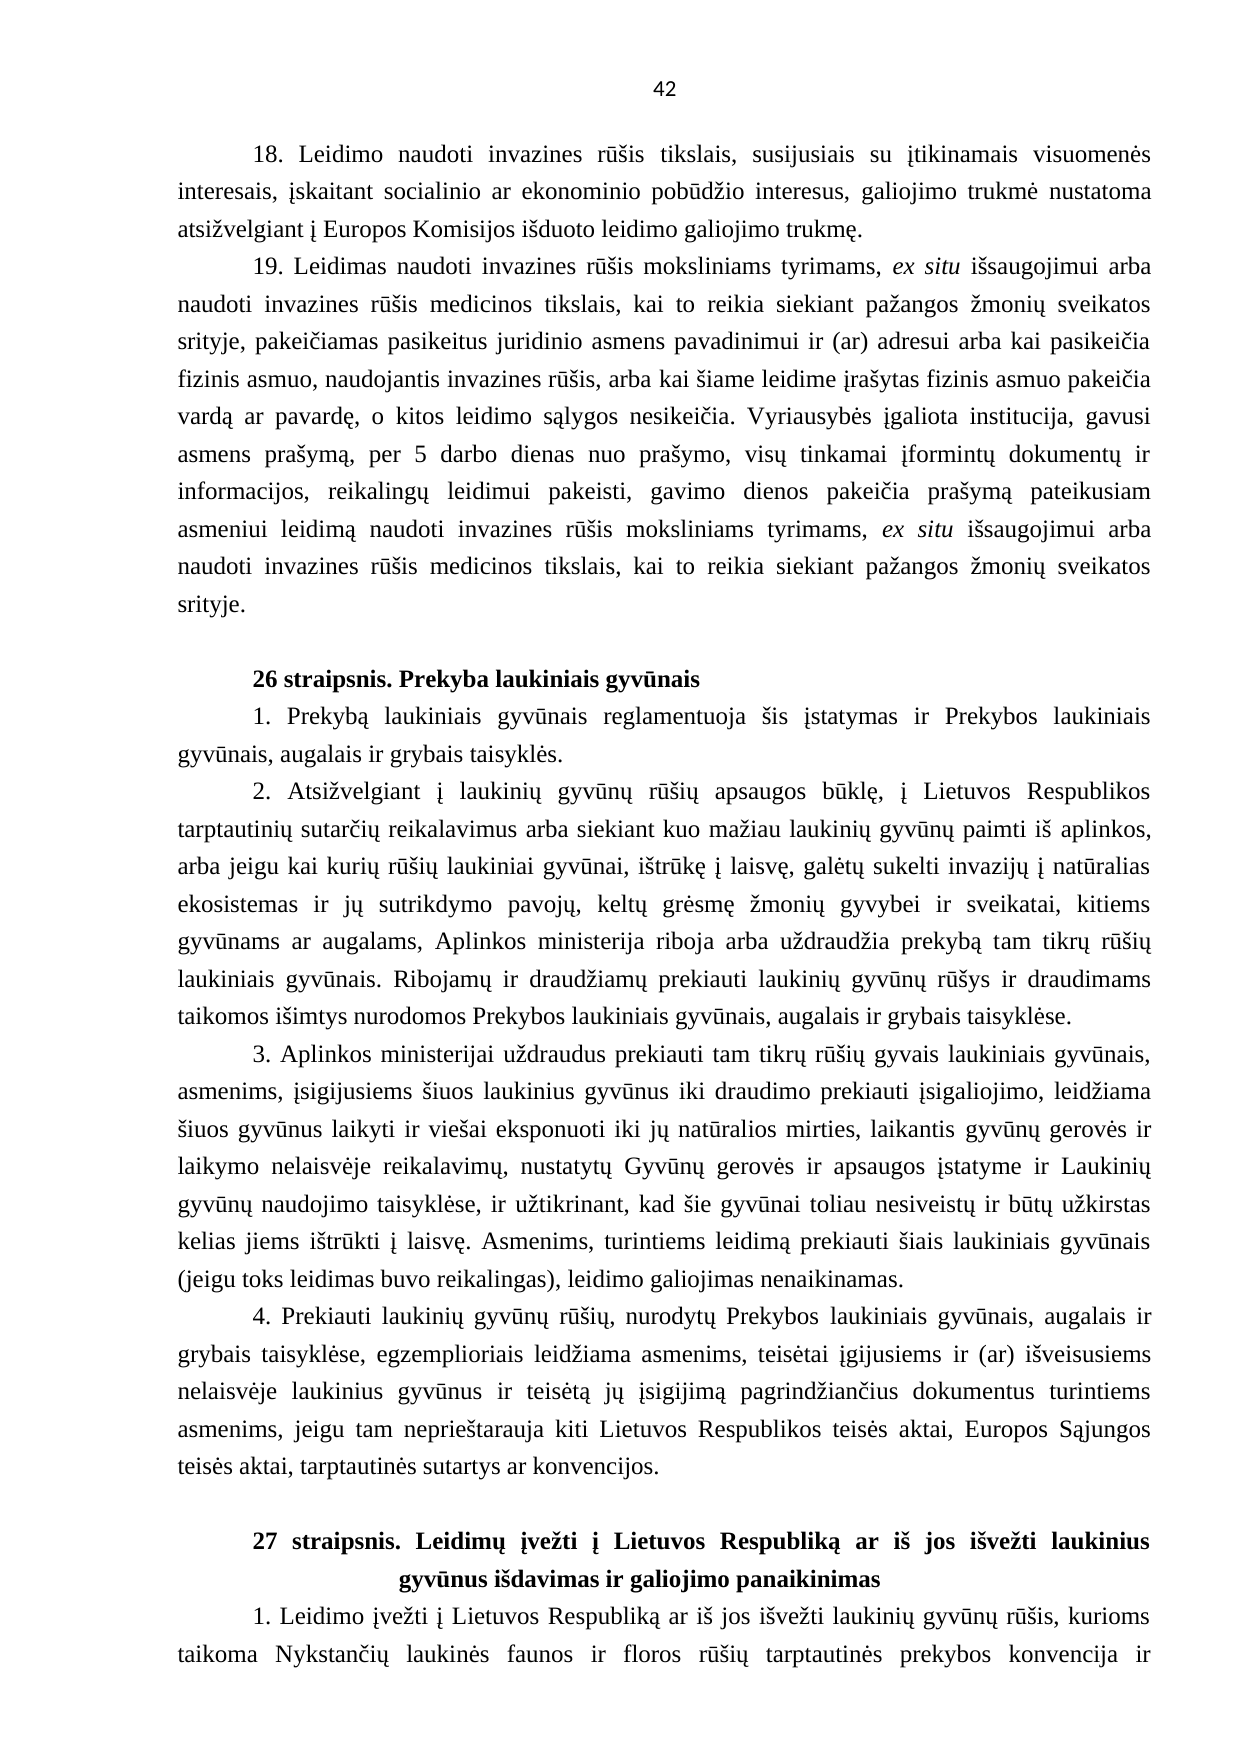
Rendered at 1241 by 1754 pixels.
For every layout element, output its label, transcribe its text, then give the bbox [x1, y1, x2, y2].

text 1. Prekybą laukiniais gyvūnais reglamentuoja šis įstatymas ir Prekybos laukiniais gyvūnais, augalais ir grybais taisyklės. [177, 692, 1152, 767]
text 18. Leidimo naudoti invazines rūšis tikslais, susijusiais su įtikinamais visuomenės interesais, įskaitant socialinio ar ekonominio pobūdžio interesus, galiojimo trukmė nustatoma atsižvelgiant į Europos Komisijos išduoto leidimo galiojimo trukmę. [177, 130, 1152, 242]
text 4. Prekiauti laukinių gyvūnų rūšių, nurodytų Prekybos laukiniais gyvūnais, augalais ir grybais taisyklėse, egzemplioriais leidžiama asmenims, teisėtai įgijusiems ir (ar) išveisusiems nelaisvėje laukinius gyvūnus ir teisėtą jų įsigijimą pagrindžiančius dokumentus turintiems asmenims, jeigu tam neprieštarauja kiti Lietuvos Respublikos teisės aktai, Europos Sąjungos teisės aktai, tarptautinės sutartys ar konvencijos. [177, 1292, 1152, 1480]
text 1. Leidimo įvežti į Lietuvos Respubliką ar iš jos išvežti laukinių gyvūnų rūšis, kurioms taikoma Nykstančių laukinės faunos ir floros rūšių tarptautinės prekybos konvencija ir [177, 1592, 1152, 1667]
text 27 straipsnis. Leidimų įvežti į Lietuvos Respubliką ar iš jos išvežti laukinius gyvūnus išdavimas ir galiojimo panaikinimas [252, 1517, 1152, 1592]
text 3. Aplinkos ministerijai uždraudus prekiauti tam tikrų rūšių gyvais laukiniais gyvūnais, asmenims, įsigijusiems šiuos laukinius gyvūnus iki draudimo prekiauti įsigaliojimo, leidžiama šiuos gyvūnus laikyti ir viešai eksponuoti iki jų natūralios mirties, laikantis gyvūnų gerovės ir laikymo nelaisvėje reikalavimų, nustatytų Gyvūnų gerovės ir apsaugos įstatyme ir Laukinių gyvūnų naudojimo taisyklėse, ir užtikrinant, kad šie gyvūnai toliau nesiveistų ir būtų užkirstas kelias jiems ištrūkti į laisvę. Asmenims, turintiems leidimą prekiauti šiais laukiniais gyvūnais (jeigu toks leidimas buvo reikalingas), leidimo galiojimas nenaikinamas. [177, 1030, 1152, 1292]
text 2. Atsižvelgiant į laukinių gyvūnų rūšių apsaugos būklę, į Lietuvos Respublikos tarptautinių sutarčių reikalavimus arba siekiant kuo mažiau laukinių gyvūnų paimti iš aplinkos, arba jeigu kai kurių rūšių laukiniai gyvūnai, ištrūkę į laisvę, galėtų sukelti invazijų į natūralias ekosistemas ir jų sutrikdymo pavojų, keltų grėsmę žmonių gyvybei ir sveikatai, kitiems gyvūnams ar augalams, Aplinkos ministerija riboja arba uždraudžia prekybą tam tikrų rūšių laukiniais gyvūnais. Ribojamų ir draudžiamų prekiauti laukinių gyvūnų rūšys ir draudimams taikomos išimtys nurodomos Prekybos laukiniais gyvūnais, augalais ir grybais taisyklėse. [177, 767, 1152, 1030]
text 19. Leidimas naudoti invazines rūšis moksliniams tyrimams, ex situ išsaugojimui arba naudoti invazines rūšis medicinos tikslais, kai to reikia siekiant pažangos žmonių sveikatos srityje, pakeičiamas pasikeitus juridinio asmens pavadinimui ir (ar) adresui arba kai pasikeičia fizinis asmuo, naudojantis invazines rūšis, arba kai šiame leidime įrašytas fizinis asmuo pakeičia vardą ar pavardę, o kitos leidimo sąlygos nesikeičia. Vyriausybės įgaliota institucija, gavusi asmens prašymą, per 5 darbo dienas nuo prašymo, visų tinkamai įformintų dokumentų ir informacijos, reikalingų leidimui pakeisti, gavimo dienos pakeičia prašymą pateikusiam asmeniui leidimą naudoti invazines rūšis moksliniams tyrimams, ex situ išsaugojimui arba naudoti invazines rūšis medicinos tikslais, kai to reikia siekiant pažangos žmonių sveikatos srityje. [177, 242, 1152, 617]
text 26 straipsnis. Prekyba laukiniais gyvūnais [177, 655, 1152, 692]
